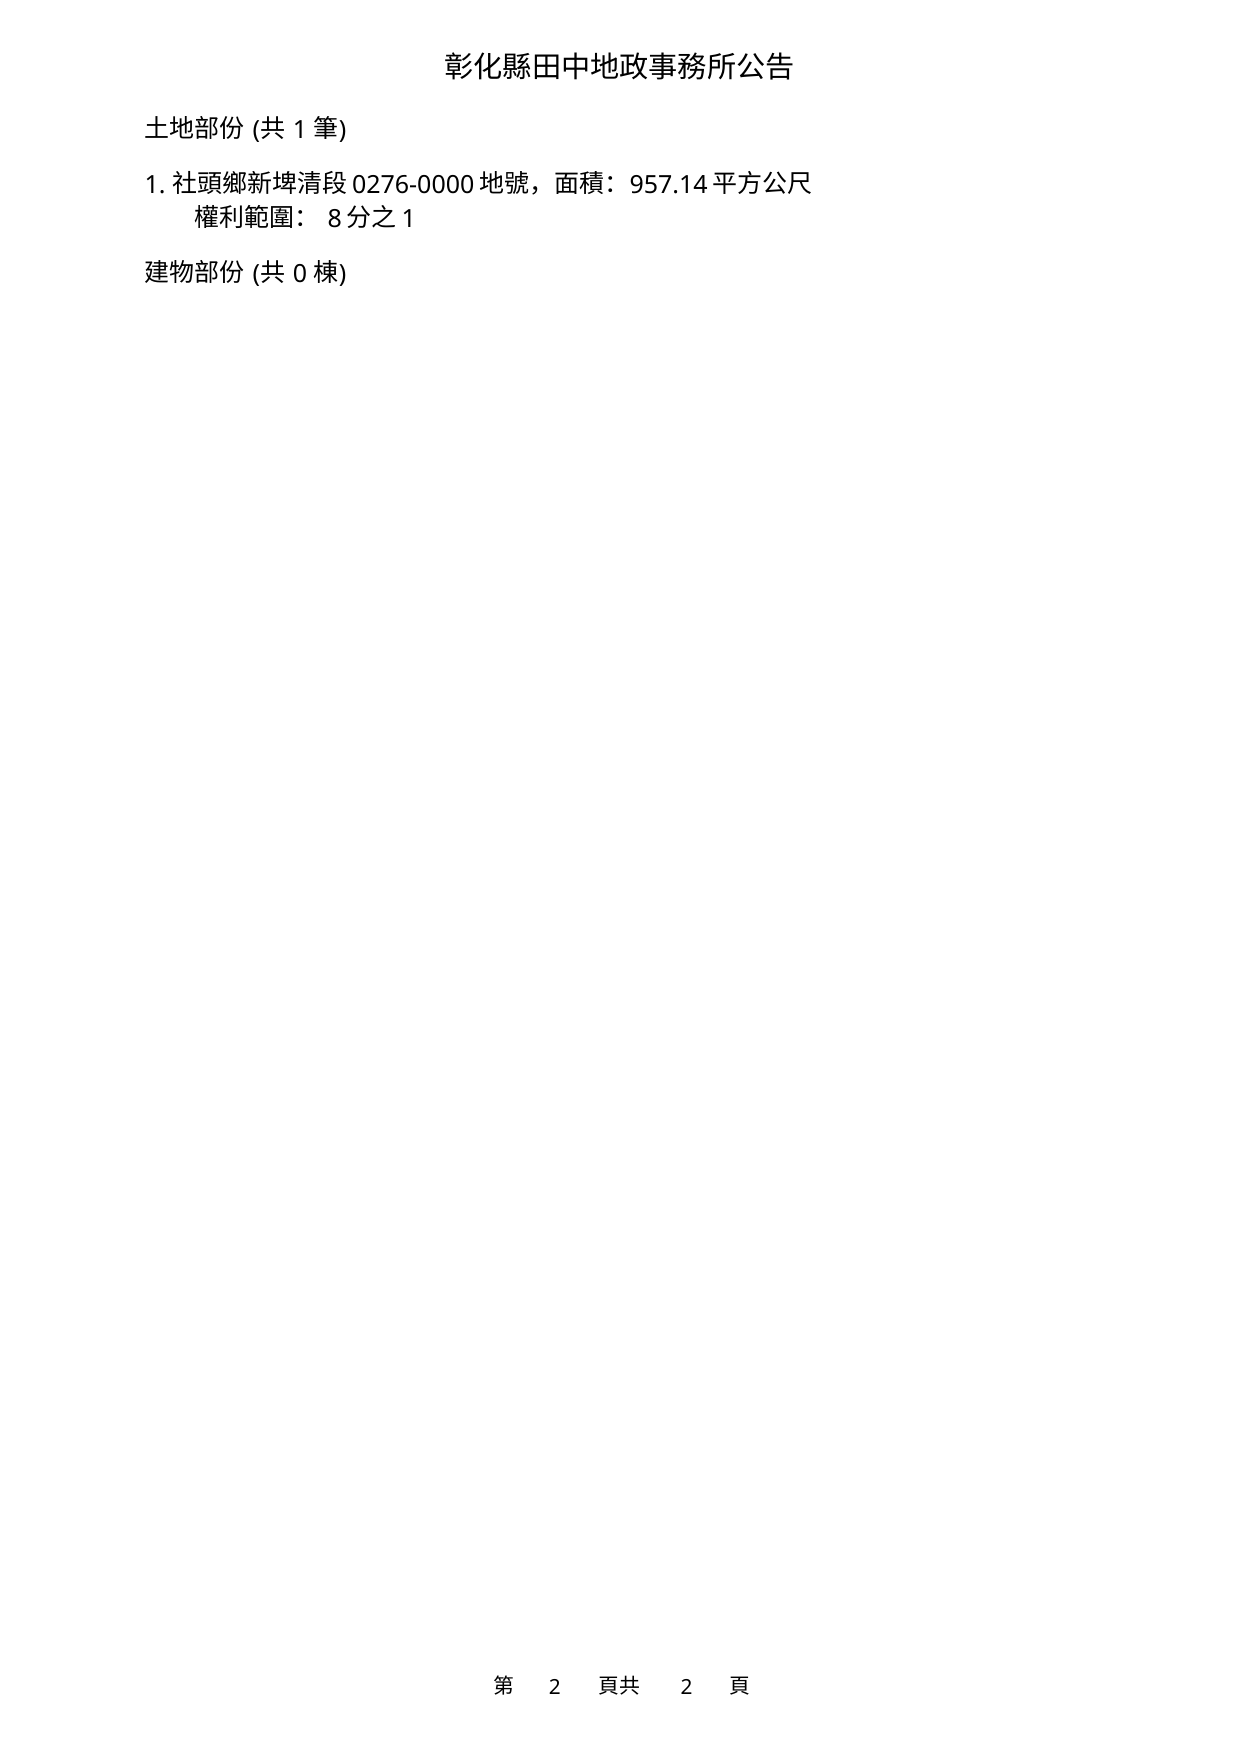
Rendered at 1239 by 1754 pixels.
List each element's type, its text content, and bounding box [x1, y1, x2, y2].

table_header [760, 0, 1177, 41]
table_cell 1. 社頭鄉新埤清段0276-0000地號，面積：957.14平方公尺 權利範圍： 8分之1 [62, 166, 1177, 238]
table_header [0, 0, 62, 41]
table_cell 2 [524, 1666, 585, 1707]
table_cell 建物部份 (共 0 棟) [62, 239, 1177, 310]
table_header [1177, 0, 1239, 41]
table_cell 頁 [720, 1666, 760, 1707]
table_cell [0, 239, 62, 310]
table_cell 頁共 [585, 1666, 653, 1707]
table_cell [653, 310, 719, 1666]
table_cell [524, 310, 585, 1666]
table_cell [483, 310, 523, 1666]
table_header [720, 0, 760, 41]
table_cell [0, 1666, 62, 1707]
table_cell [1177, 41, 1239, 94]
table_header [585, 0, 653, 41]
table_cell [760, 310, 1177, 1666]
table_cell [760, 1666, 1177, 1707]
table_cell 土地部份 (共 1 筆) [62, 95, 1177, 166]
table_cell [62, 310, 483, 1666]
table_cell 2 [653, 1666, 719, 1707]
table_cell 彰化縣田中地政事務所公告 [62, 41, 1177, 94]
table_header [524, 0, 585, 41]
table_header [483, 0, 523, 41]
table_cell [585, 310, 653, 1666]
table_cell [720, 310, 760, 1666]
table_cell [1177, 239, 1239, 310]
table_cell [0, 41, 62, 94]
table_cell [0, 166, 62, 238]
table_cell [1177, 95, 1239, 166]
table_cell [0, 95, 62, 166]
table_header [653, 0, 719, 41]
table_cell [62, 1666, 483, 1707]
table_cell [1177, 166, 1239, 238]
table_cell 第 [483, 1666, 523, 1707]
table_cell [1177, 310, 1239, 1666]
table_cell [0, 310, 62, 1666]
table_header [62, 0, 483, 41]
table_cell [1177, 1666, 1239, 1707]
